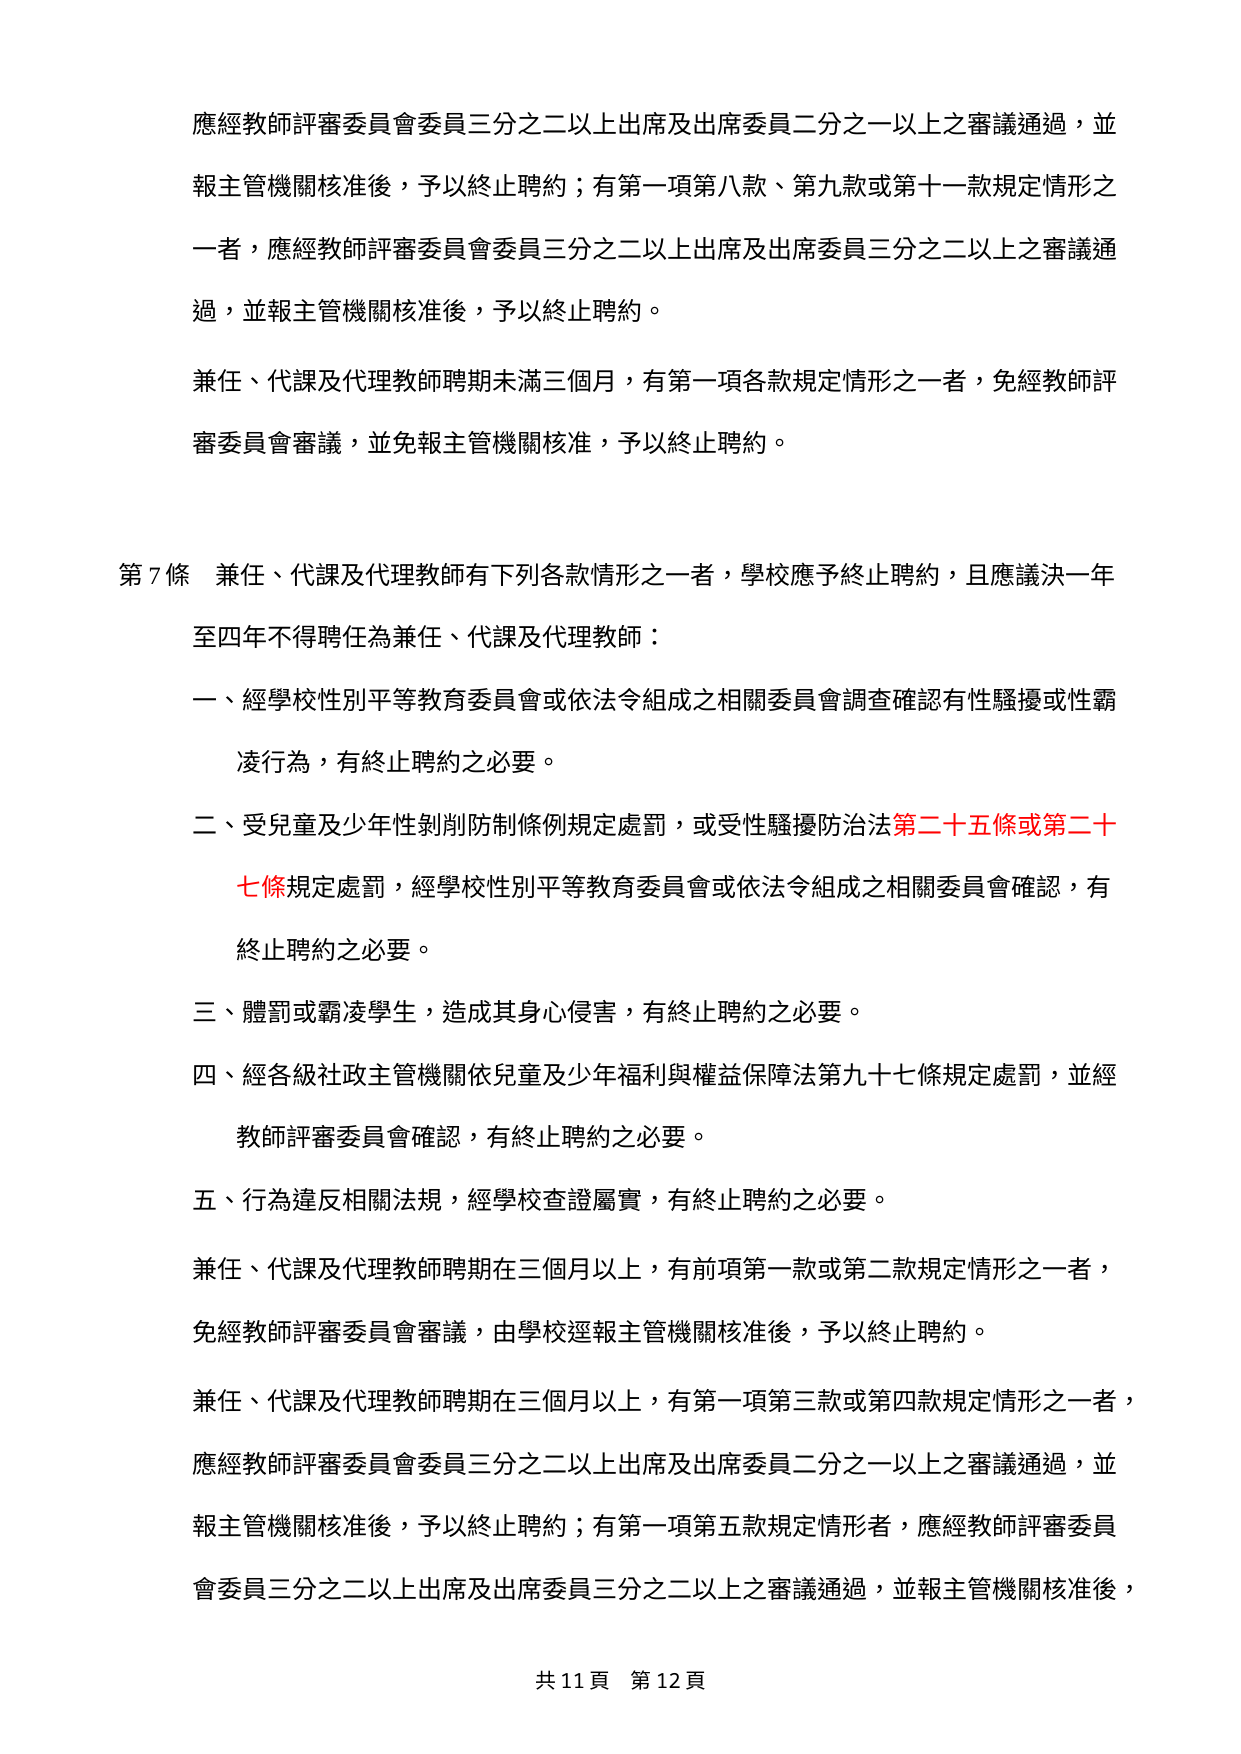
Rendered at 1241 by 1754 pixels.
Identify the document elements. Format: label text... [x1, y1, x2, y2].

text 第7條 兼任、代課及代理教師有下列各款情形之一者，學校應予終止聘約，且應議決一年至四年不得聘任為兼任、代課及代理教師： [118, 532, 1122, 657]
text 一、經學校性別平等教育委員會或依法令組成之相關委員會調查確認有性騷擾或性霸凌行為，有終止聘約之必要。 [192, 657, 1122, 782]
text 兼任、代課及代理教師聘期未滿三個月，有第一項各款規定情形之一者，免經教師評審委員會審議，並免報主管機關核准，予以終止聘約。 [192, 337, 1122, 462]
text 兼任、代課及代理教師聘期在三個月以上，有前項第一款或第二款規定情形之一者，免經教師評審委員會審議，由學校逕報主管機關核准後，予以終止聘約。 [192, 1226, 1122, 1351]
text 兼任、代課及代理教師聘期在三個月以上，有第一項第三款或第四款規定情形之一者，應經教師評審委員會委員三分之二以上出席及出席委員二分之一以上之審議通過，並報主管機關核准後，予以終止聘約；有第一項第五款規定情形者，應經教師評審委員會委員三分之二以上出席及出席委員三分之二以上之審議通過，並報主管機關核准後，予以終止聘約。 [192, 1358, 1122, 1608]
text 三、體罰或霸凌學生，造成其身心侵害，有終止聘約之必要。 [192, 969, 1122, 1032]
text 五、行為違反相關法規，經學校查證屬實，有終止聘約之必要。 [192, 1157, 1122, 1219]
text 二、受兒童及少年性剝削防制條例規定處罰，或受性騷擾防治法第二十五條或第二十七條規定處罰，經學校性別平等教育委員會或依法令組成之相關委員會確認，有終止聘約之必要。 [192, 782, 1122, 969]
text 四、經各級社政主管機關依兒童及少年福利與權益保障法第九十七條規定處罰，並經教師評審委員會確認，有終止聘約之必要。 [192, 1032, 1122, 1157]
text 兼任、代課及代理教師聘期在三個月以上，有第一項第七款或第十款規定情形之一者，應經教師評審委員會委員三分之二以上出席及出席委員二分之一以上之審議通過，並報主管機關核准後，予以終止聘約；有第一項第八款、第九款或第十一款規定情形之一者，應經教師評審委員會委員三分之二以上出席及出席委員三分之二以上之審議通過，並報主管機關核准後，予以終止聘約。 [192, 81, 1122, 331]
